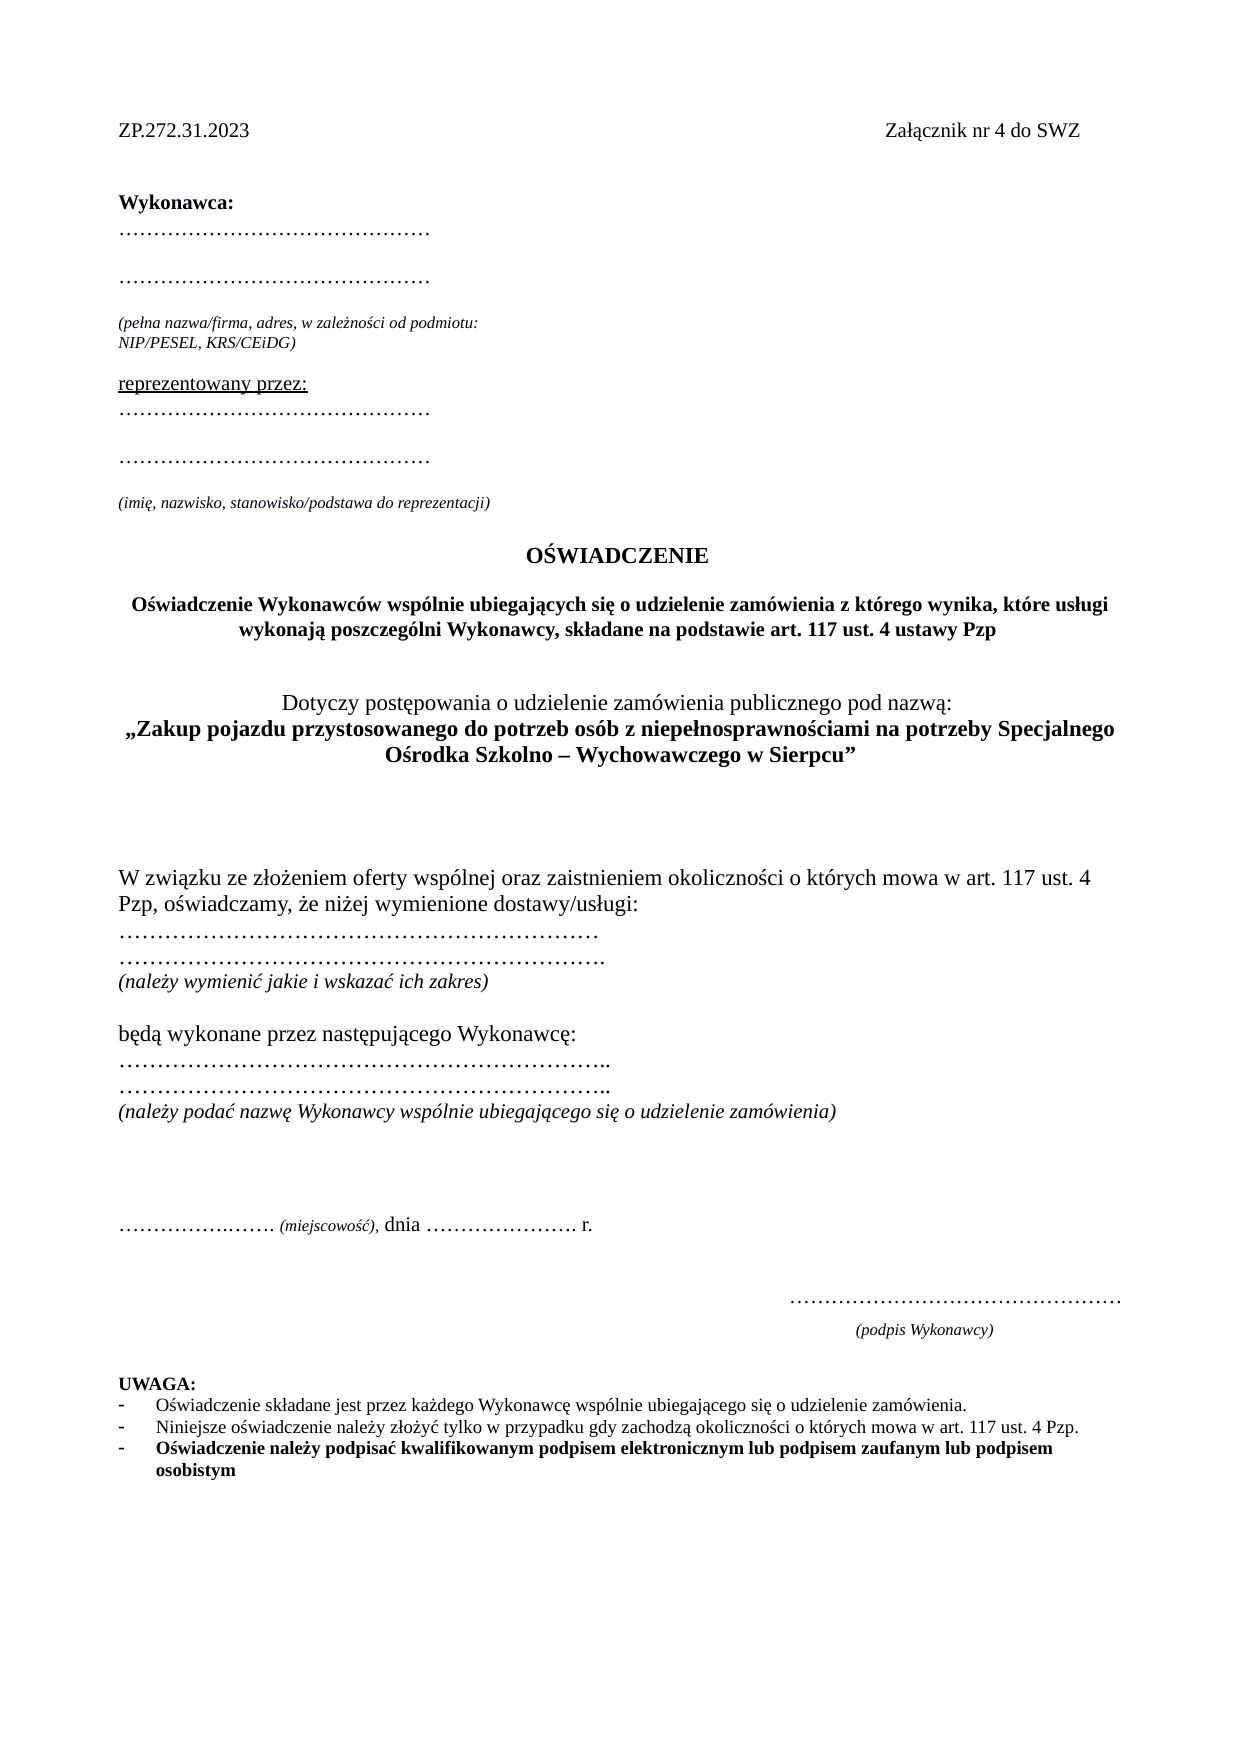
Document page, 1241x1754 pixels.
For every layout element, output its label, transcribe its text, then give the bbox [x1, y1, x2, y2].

text ……………………………………………………….. [118, 1072, 1122, 1099]
text …………….……. (miejscowość), dnia …………………. r. [118, 1212, 1122, 1236]
text Oświadczenie Wykonawców wspólnie ubiegających się o udzielenie zamówienia z którego wynika, które usługi wykonają poszczególni Wykonawcy, składane na podstawie art. 117 ust. 4 ustawy Pzp [118, 592, 1122, 641]
text Wykonawca: [118, 190, 1122, 214]
text W związku ze złożeniem oferty wspólnej oraz zaistnieniem okoliczności o których mowa w art. 117 ust. 4 Pzp, oświadczamy, że niżej wymienione dostawy/usługi: [118, 864, 1122, 917]
text UWAGA: [118, 1373, 1122, 1394]
text ……………………………………………………….. [118, 1046, 1122, 1072]
text ……………………………………… [118, 216, 502, 240]
text ZP.272.31.2023 Załącznik nr 4 do SWZ [118, 118, 1122, 142]
text ………………………………………………………. [118, 943, 1122, 969]
text (należy wymienić jakie i wskazać ich zakres) [118, 969, 1122, 993]
text (należy podać nazwę Wykonawcy wspólnie ubiegającego się o udzielenie zamówienia) [118, 1099, 1122, 1123]
text OŚWIADCZENIE [118, 542, 1122, 568]
text reprezentowany przez: [118, 370, 1122, 394]
text Dotyczy postępowania o udzielenie zamówienia publicznego pod nazwą: „Zakup pojazdu przystosowanego do potrzeb osób z niepełnosprawnościami na potrzeby Specjalnego Ośrodka Szkolno – Wychowawczego w Sierpcu” [118, 689, 1122, 768]
list Niniejsze oświadczenie należy złożyć tylko w przypadku gdy zachodzą okoliczności o których mowa w art. 117 ust. 4 Pzp. [118, 1416, 1122, 1437]
text (podpis Wykonawcy) [782, 1320, 1122, 1339]
text (pełna nazwa/firma, adres, w zależności od podmiotu: NIP/PESEL, KRS/CEiDG) [118, 312, 502, 352]
list Oświadczenie składane jest przez każdego Wykonawcę wspólnie ubiegającego się o udzielenie zamówienia. [118, 1394, 1122, 1416]
text ……………………………………………………… [118, 917, 1122, 943]
text ……………………………………… [118, 396, 502, 420]
text ……………………………………… [118, 444, 502, 468]
text ……………………………………… [118, 264, 502, 288]
text (imię, nazwisko, stanowisko/podstawa do reprezentacji) [118, 493, 502, 512]
text będą wykonane przez następującego Wykonawcę: [118, 1020, 1122, 1046]
text ………………………………………… [118, 1284, 1122, 1308]
list Oświadczenie należy podpisać kwalifikowanym podpisem elektronicznym lub podpisem zaufanym lub podpisem osobistym [118, 1437, 1122, 1480]
